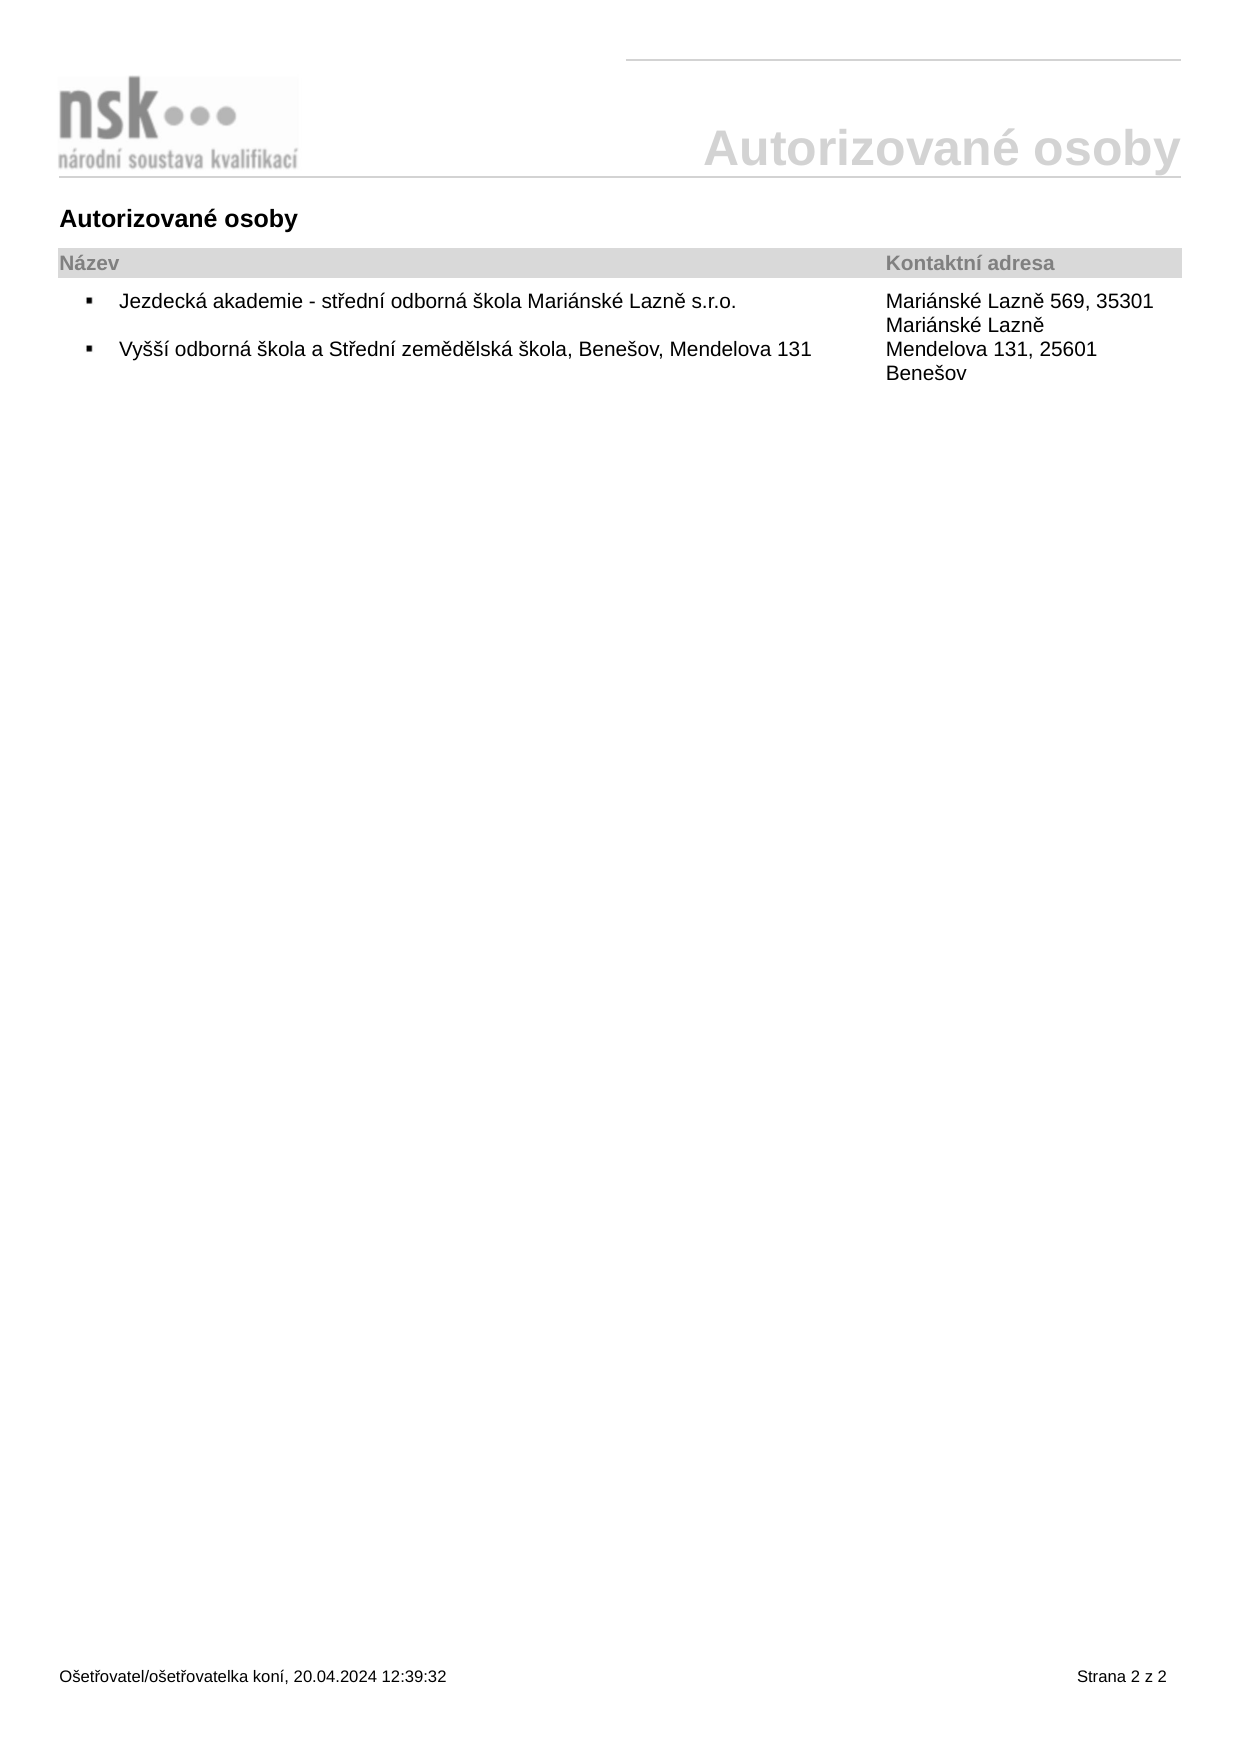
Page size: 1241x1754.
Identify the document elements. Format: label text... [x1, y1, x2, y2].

table_cell [1167, 686, 1181, 986]
table_cell [119, 314, 481, 337]
picture [59, 336, 119, 361]
table_cell Mariánské Lazně 569, 35301 Mariánské Lazně [886, 289, 1181, 337]
table_cell Strana 2 z 2 [860, 1658, 1167, 1694]
table_cell [119, 1286, 481, 1472]
table_cell [860, 1286, 886, 1472]
table_cell [618, 278, 626, 289]
table_cell [481, 278, 617, 289]
table_cell [59, 278, 119, 288]
table_cell [626, 314, 860, 337]
table_cell [886, 1472, 1167, 1658]
table_cell Kontaktní adresa [886, 250, 1180, 277]
table_cell [626, 362, 860, 386]
table_cell [59, 171, 119, 176]
table_cell [886, 236, 1167, 248]
table_cell [1167, 194, 1181, 200]
table_cell [59, 386, 119, 686]
table_cell [119, 686, 481, 986]
table_cell [1167, 1286, 1181, 1472]
table_cell [481, 236, 617, 248]
table_cell [481, 986, 617, 1286]
table_cell [59, 1286, 119, 1472]
table_cell [860, 386, 886, 686]
table_cell [618, 362, 626, 386]
table_cell [626, 194, 860, 200]
table_cell [886, 194, 1167, 200]
table_cell [860, 1472, 886, 1658]
table_cell [1167, 1658, 1181, 1694]
picture [59, 288, 119, 313]
table_cell [618, 170, 626, 176]
table_cell [626, 686, 860, 986]
table_cell Název [60, 250, 885, 277]
table_cell [618, 686, 626, 986]
table_cell Autorizované osoby [626, 61, 1181, 176]
table_cell [481, 314, 617, 337]
table_cell [1167, 236, 1181, 248]
table_cell [1167, 986, 1181, 1286]
table_cell [481, 362, 617, 386]
table_cell [860, 986, 886, 1286]
table_cell [59, 194, 119, 200]
table_cell [119, 1472, 481, 1658]
table_cell [886, 278, 1167, 289]
table_cell [618, 1286, 626, 1472]
table_cell Vyšší odborná škola a Střední zemědělská škola, Benešov, Mendelova 131 [119, 337, 886, 362]
table_cell [481, 686, 617, 986]
table_cell [59, 314, 119, 336]
table_cell [626, 236, 860, 248]
table_cell [119, 236, 481, 248]
table_cell [59, 1472, 119, 1658]
table_cell [886, 986, 1167, 1286]
table_cell [119, 362, 481, 386]
table_cell [119, 278, 481, 289]
table_cell [860, 362, 886, 386]
table_cell [618, 236, 626, 248]
table_cell [618, 1472, 626, 1658]
table_cell [59, 686, 119, 986]
table_cell [619, 59, 626, 170]
table_cell [481, 386, 617, 686]
table_cell [618, 986, 626, 1286]
picture [57, 59, 619, 171]
table_cell [481, 1472, 617, 1658]
table_cell [626, 1472, 860, 1658]
table_cell [1167, 386, 1181, 686]
table_cell [119, 194, 481, 200]
table_cell [59, 236, 119, 248]
table_cell [860, 314, 886, 337]
table_cell Ošetřovatel/ošetřovatelka koní, 20.04.2024 12:39:32 [59, 1658, 860, 1694]
table_cell [860, 686, 886, 986]
table_cell [886, 1286, 1167, 1472]
table_cell Autorizované osoby [59, 200, 1181, 236]
table_cell [626, 1286, 860, 1472]
table_cell [119, 986, 481, 1286]
table_cell Mendelova 131, 25601 Benešov [886, 337, 1181, 386]
table_cell [481, 171, 617, 176]
table_cell [1167, 1472, 1181, 1658]
table_cell [860, 194, 886, 200]
table_cell [626, 986, 860, 1286]
table_cell [860, 236, 886, 248]
table_cell [59, 986, 119, 1286]
table_cell [1167, 278, 1181, 289]
table_cell [119, 171, 481, 176]
table_cell [119, 386, 481, 686]
table_cell [618, 314, 626, 337]
table_cell [59, 178, 1181, 194]
table_cell [481, 194, 617, 200]
table_cell [481, 1286, 617, 1472]
table_cell Jezdecká akademie - střední odborná škola Mariánské Lazně s.r.o. [119, 289, 886, 314]
table_cell [886, 686, 1167, 986]
table_cell [626, 386, 860, 686]
table_cell [618, 386, 626, 686]
table_cell [59, 362, 119, 386]
table_cell [618, 194, 626, 200]
table_cell [886, 386, 1167, 686]
table_cell [860, 278, 886, 289]
table_cell [626, 278, 860, 289]
